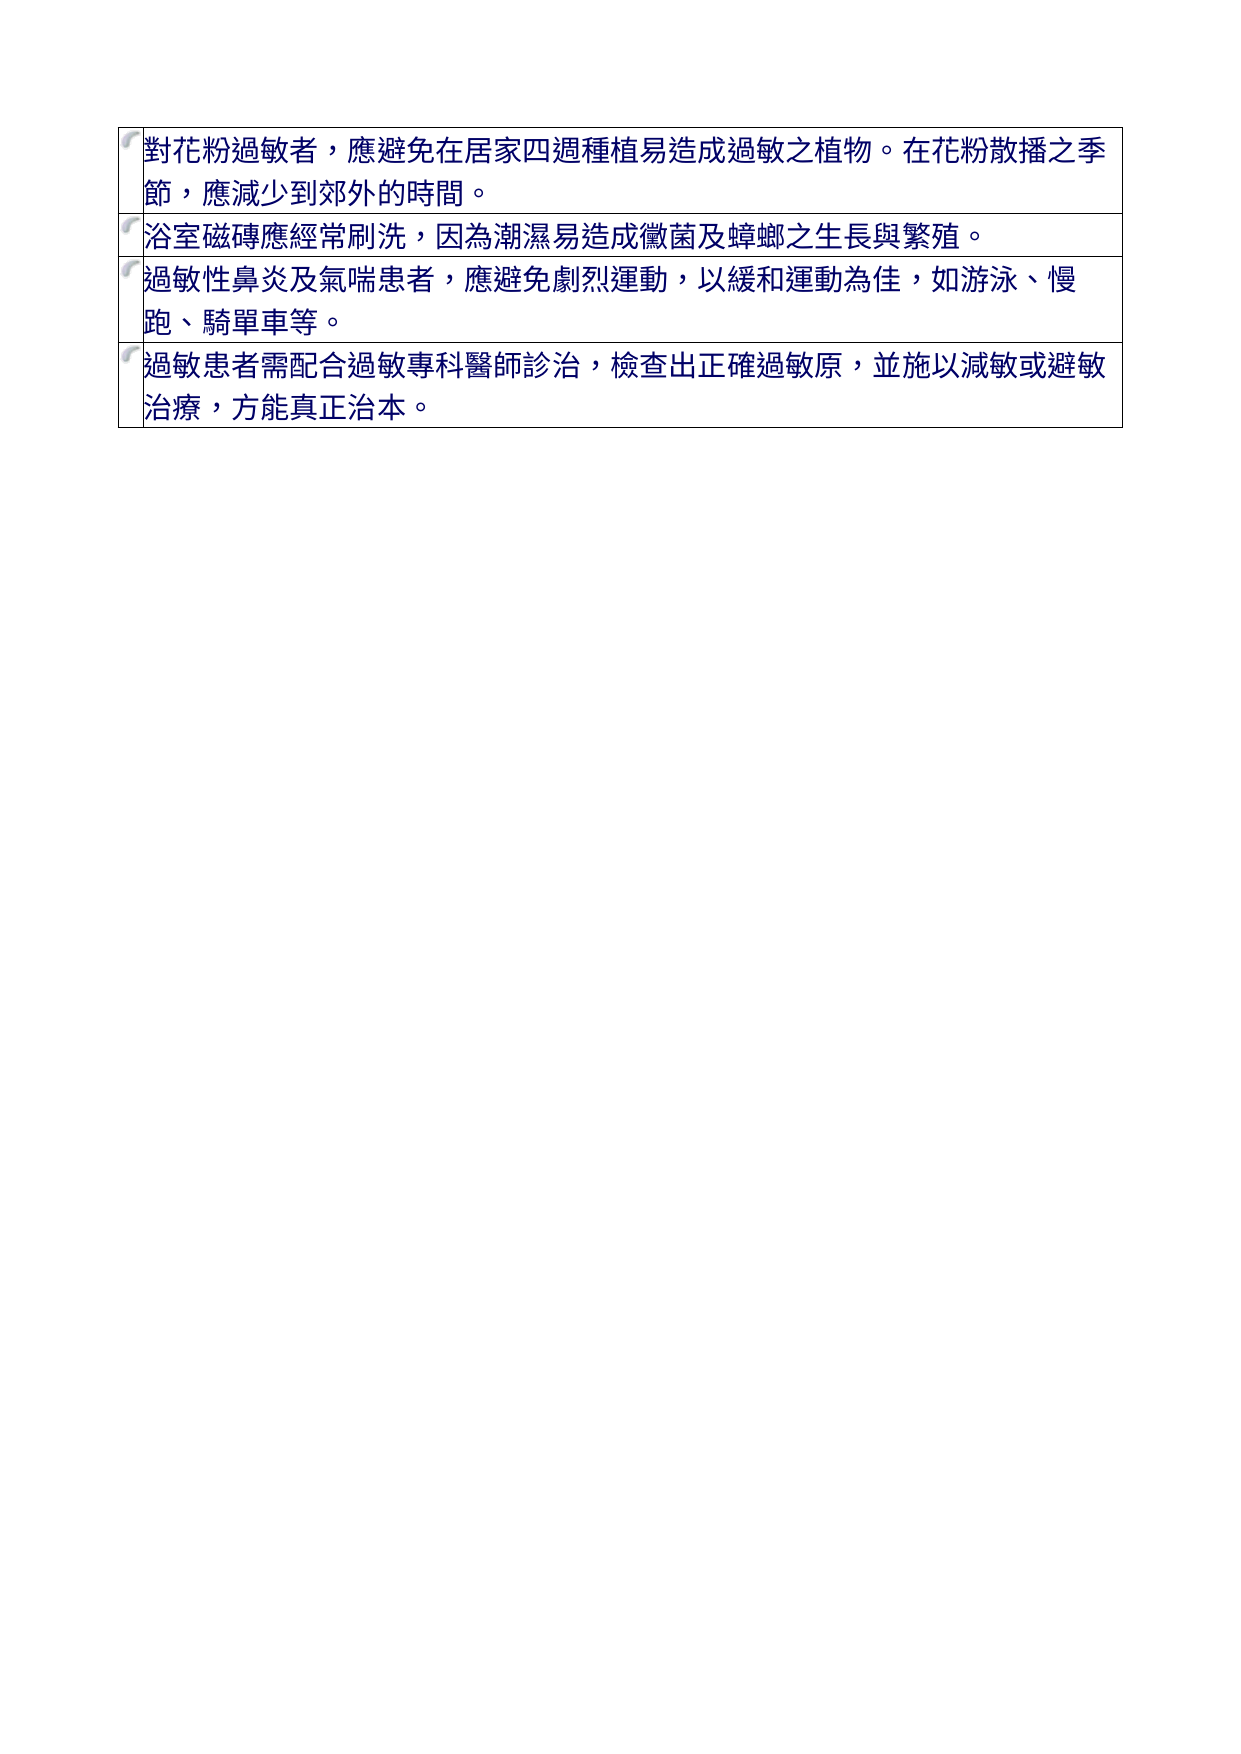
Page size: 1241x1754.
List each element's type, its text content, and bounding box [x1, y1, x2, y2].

table_cell 浴室磁磚應經常刷洗，因為潮濕易造成黴菌及蟑螂之生長與繁殖。 [144, 214, 1122, 256]
table_cell [119, 128, 143, 213]
table_cell [119, 343, 143, 427]
table_cell 對花粉過敏者，應避免在居家四週種植易造成過敏之植物。在花粉散播之季節，應減少到郊外的時間。 [144, 128, 1122, 213]
table_cell 過敏患者需配合過敏專科醫師診治，檢查出正確過敏原，並施以減敏或避敏治療，方能真正治本。 [144, 343, 1122, 427]
table_cell [119, 214, 143, 256]
table_cell [119, 257, 143, 342]
table_cell 過敏性鼻炎及氣喘患者，應避免劇烈運動，以緩和運動為佳，如游泳、慢跑、騎單車等。 [144, 257, 1122, 342]
